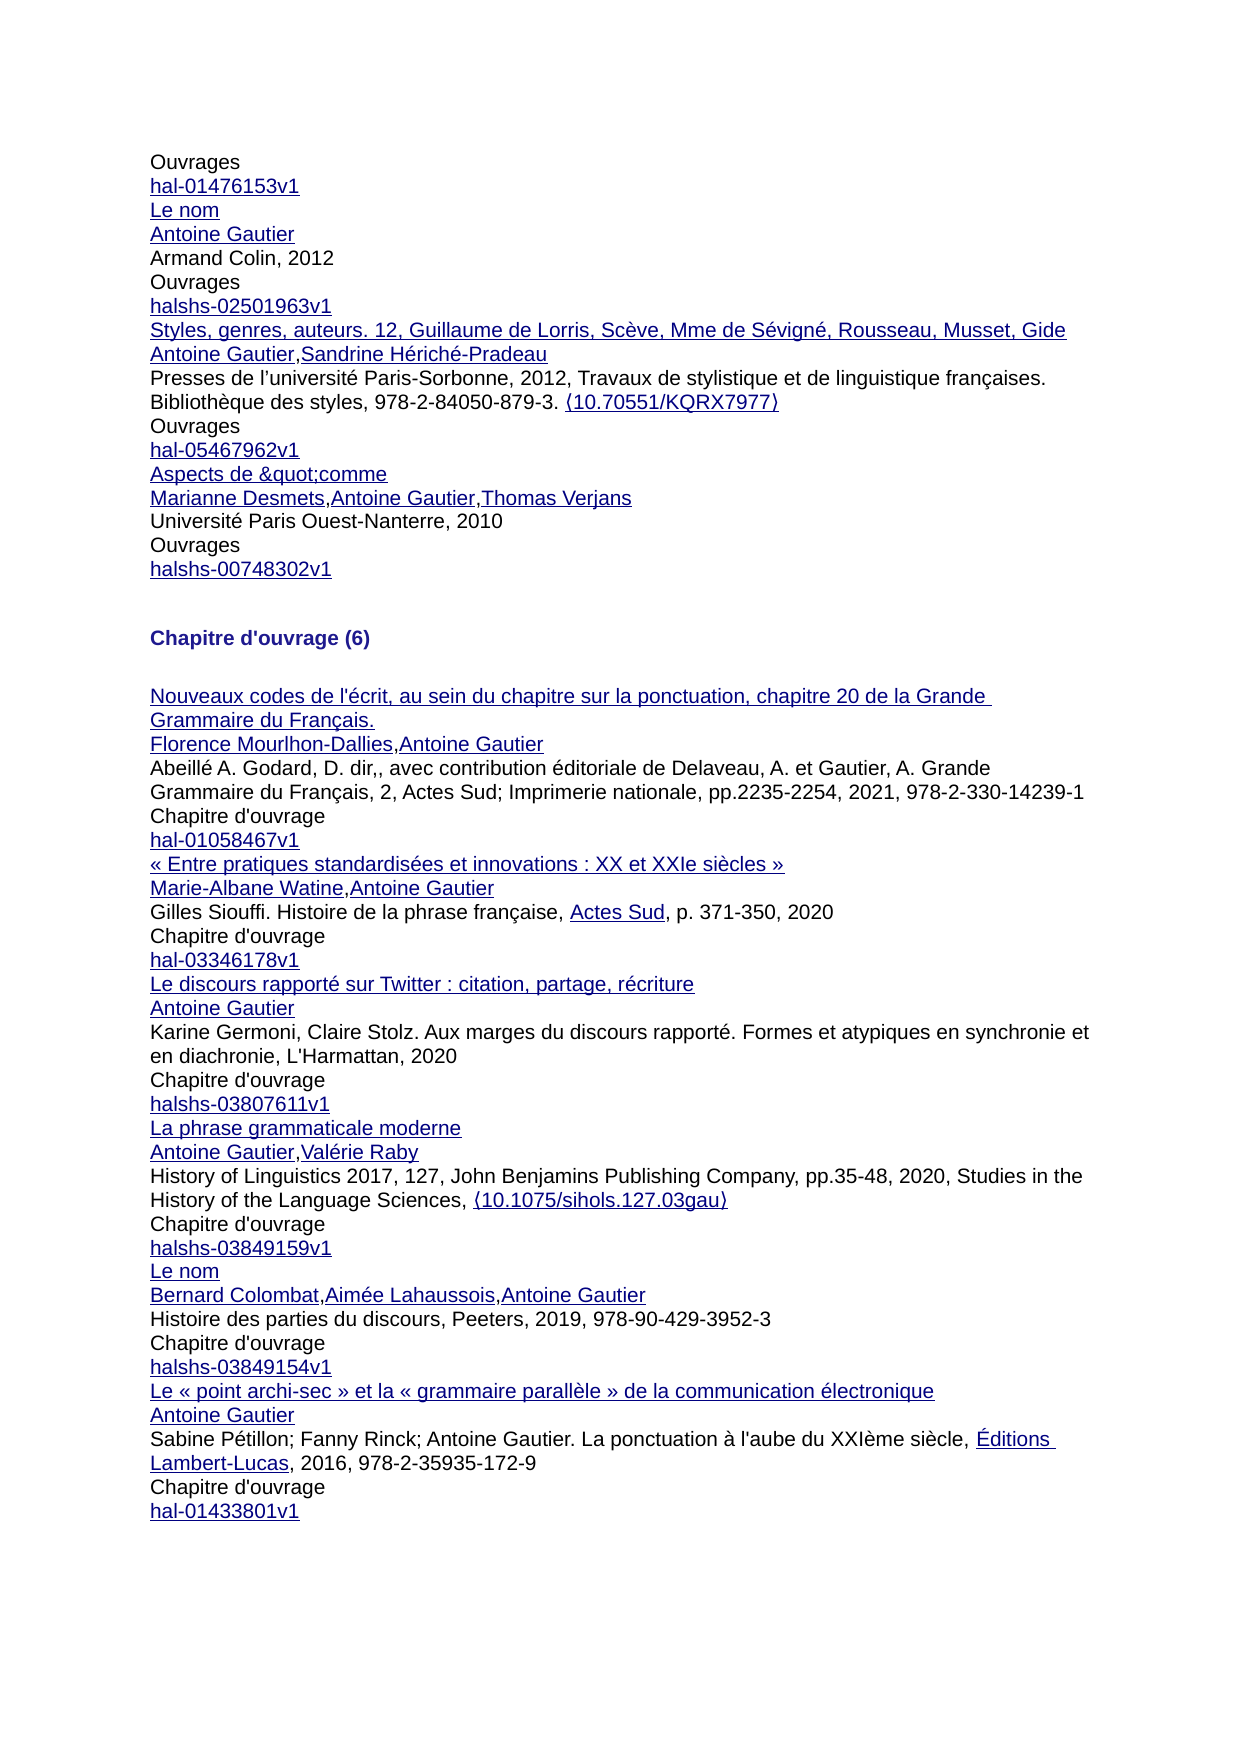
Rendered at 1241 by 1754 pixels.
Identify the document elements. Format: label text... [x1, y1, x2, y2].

table_cell Le nom Antoine Gautier Armand Colin, 2012 Ouvrages halshs-02501963v1 [150, 198, 1090, 318]
table_cell La phrase grammaticale moderne Antoine Gautier,Valérie Raby History of Linguistics 2017, 127, John Benjamins Publishing Company, pp.35-48, 2020, Studies in the History of the Language Sciences, ⟨10.1075/sihols.127.03gau⟩ Chapitre d'ouvrage halshs-03849159v1 [150, 1116, 1090, 1259]
table_cell Styles, genres, auteurs. 12, Guillaume de Lorris, Scève, Mme de Sévigné, Rousseau, Musset, Gide Antoine Gautier,Sandrine Hériché-Pradeau Presses de l’université Paris-Sorbonne, 2012, Travaux de stylistique et de linguistique françaises. Bibliothèque des styles, 978‑2‑84050‑879‑3. ⟨10.70551/KQRX7977⟩ Ouvrages hal-05467962v1 [150, 318, 1090, 461]
subtitle Chapitre d'ouvrage (6) [150, 626, 1090, 650]
table_cell Le « point archi-sec » et la « grammaire parallèle » de la communication électronique Antoine Gautier Sabine Pétillon; Fanny Rinck; Antoine Gautier. La ponctuation à l'aube du XXIème siècle, Éditions Lambert-Lucas, 2016, 978-2-35935-172-9 Chapitre d'ouvrage hal-01433801v1 [150, 1379, 1090, 1523]
table_cell Le nom Bernard Colombat,Aimée Lahaussois,Antoine Gautier Histoire des parties du discours, Peeters, 2019, 978-90-429-3952-3 Chapitre d'ouvrage halshs-03849154v1 [150, 1259, 1090, 1379]
table_cell Le discours rapporté sur Twitter : citation, partage, récriture Antoine Gautier Karine Germoni, Claire Stolz. Aux marges du discours rapporté. Formes et atypiques en synchronie et en diachronie, L'Harmattan, 2020 Chapitre d'ouvrage halshs-03807611v1 [150, 972, 1090, 1116]
table_cell « Entre pratiques standardisées et innovations : XX et XXIe siècles » Marie-Albane Watine,Antoine Gautier Gilles Siouffi. Histoire de la phrase française, Actes Sud, p. 371-350, 2020 Chapitre d'ouvrage hal-03346178v1 [150, 852, 1090, 972]
table_header Nouveaux codes de l'écrit, au sein du chapitre sur la ponctuation, chapitre 20 de la Grande Grammaire du Français. Florence Mourlhon-Dallies,Antoine Gautier Abeillé A. Godard, D. dir,, avec contribution éditoriale de Delaveau, A. et Gautier, A. Grande Grammaire du Français, 2, Actes Sud; Imprimerie nationale, pp.2235-2254, 2021, 978-2-330-14239-1 Chapitre d'ouvrage hal-01058467v1 [150, 684, 1090, 852]
table_cell Aspects de &quot;comme Marianne Desmets,Antoine Gautier,Thomas Verjans Université Paris Ouest-Nanterre, 2010 Ouvrages halshs-00748302v1 [150, 461, 1090, 581]
table_cell Ouvrages hal-01476153v1 [150, 150, 1090, 198]
